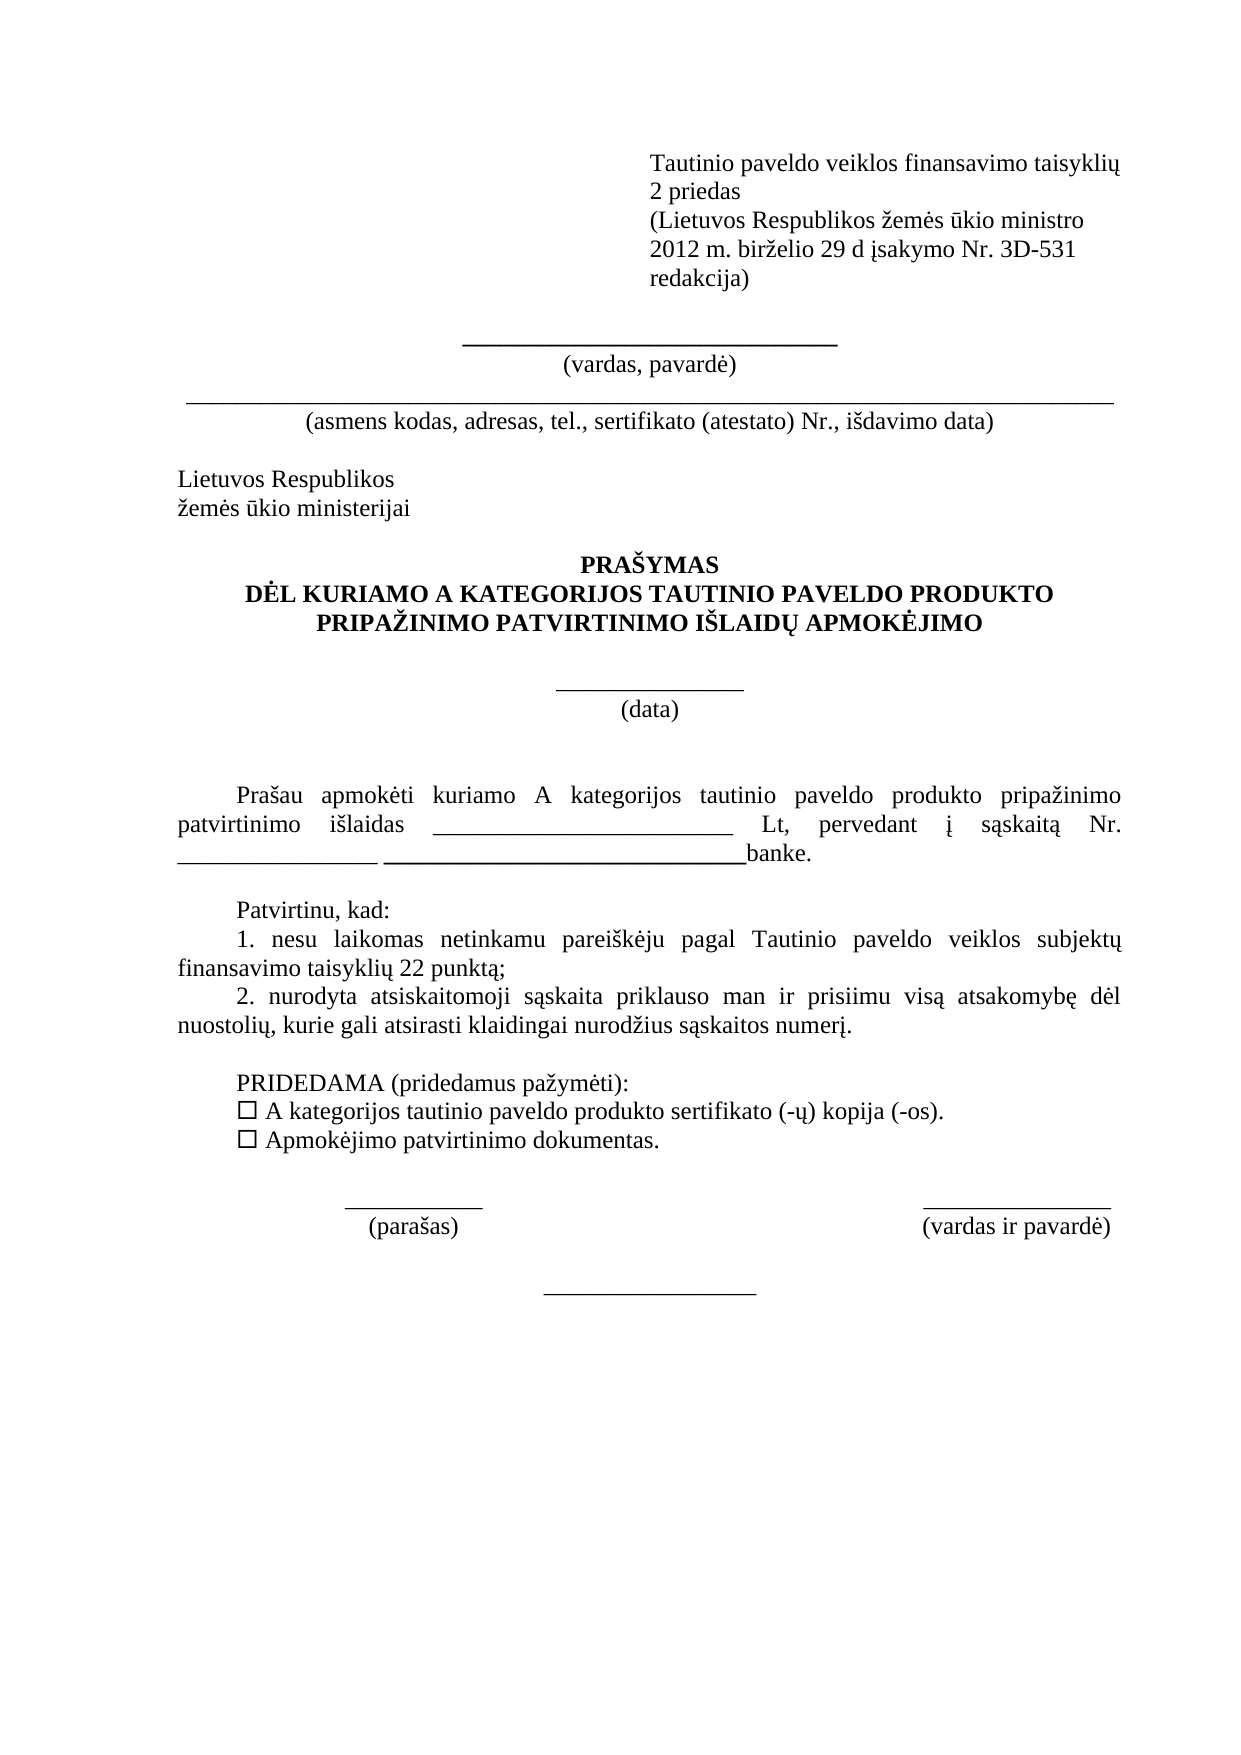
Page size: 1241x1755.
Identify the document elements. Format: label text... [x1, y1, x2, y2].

table_header _______________ (vardas ir pavardė) [650, 1183, 1122, 1240]
text Patvirtinu, kad: [177, 895, 1122, 924]
text (Lietuvos Respublikos žemės ūkio ministro [649, 205, 1122, 234]
text [] Apmokėjimo patvirtinimo dokumentas. [177, 1125, 1122, 1154]
text 2 priedas [649, 176, 1122, 205]
text _________________ [177, 1269, 1122, 1298]
text 2. nurodyta atsiskaitomoji sąskaita priklauso man ir prisiimu visą atsakomybę dėl nuostolių, kurie gali atsirasti klaidingai nurodžius sąskaitos numerį. [177, 981, 1122, 1039]
text Lietuvos Respublikos [177, 464, 1122, 493]
text Tautinio paveldo veiklos finansavimo taisyklių [649, 148, 1122, 176]
text _ [177, 378, 1122, 406]
text 1. nesu laikomas netinkamu pareiškėju pagal Tautinio paveldo veiklos subjektų finansavimo taisyklių 22 punktą; [177, 924, 1122, 981]
text PRAŠYMAS [177, 550, 1122, 579]
text redakcija) [649, 263, 1122, 291]
text DĖL KURIAMO A KATEGORIJOS TAUTINIO PAVELDO PRODUKTO PRIPAŽINIMO PATVIRTINIMO IŠLAIDŲ APMOKĖJIMO [177, 579, 1122, 636]
text žemės ūkio ministerijai [177, 493, 1122, 521]
text ______________________________ [177, 320, 1122, 349]
text 2012 m. birželio 29 d įsakymo Nr. 3D-531 [649, 234, 1122, 263]
text Prašau apmokėti kuriamo A kategorijos tautinio paveldo produkto pripažinimo patvirtinimo išlaidas ________________________ Lt, pervedant į sąskaitą Nr. ________________ _____________________________banke. [177, 780, 1122, 866]
text PRIDEDAMA (pridedamus pažymėti): [177, 1068, 1122, 1096]
table_header ___________ (parašas) [177, 1183, 649, 1240]
text (asmens kodas, adresas, tel., sertifikato (atestato) Nr., išdavimo data) [177, 406, 1122, 435]
text (vardas, pavardė) [177, 349, 1122, 378]
text [] A kategorijos tautinio paveldo produkto sertifikato (-ų) kopija (-os). [177, 1096, 1122, 1125]
text _______________ [177, 665, 1122, 694]
text (data) [177, 694, 1122, 723]
